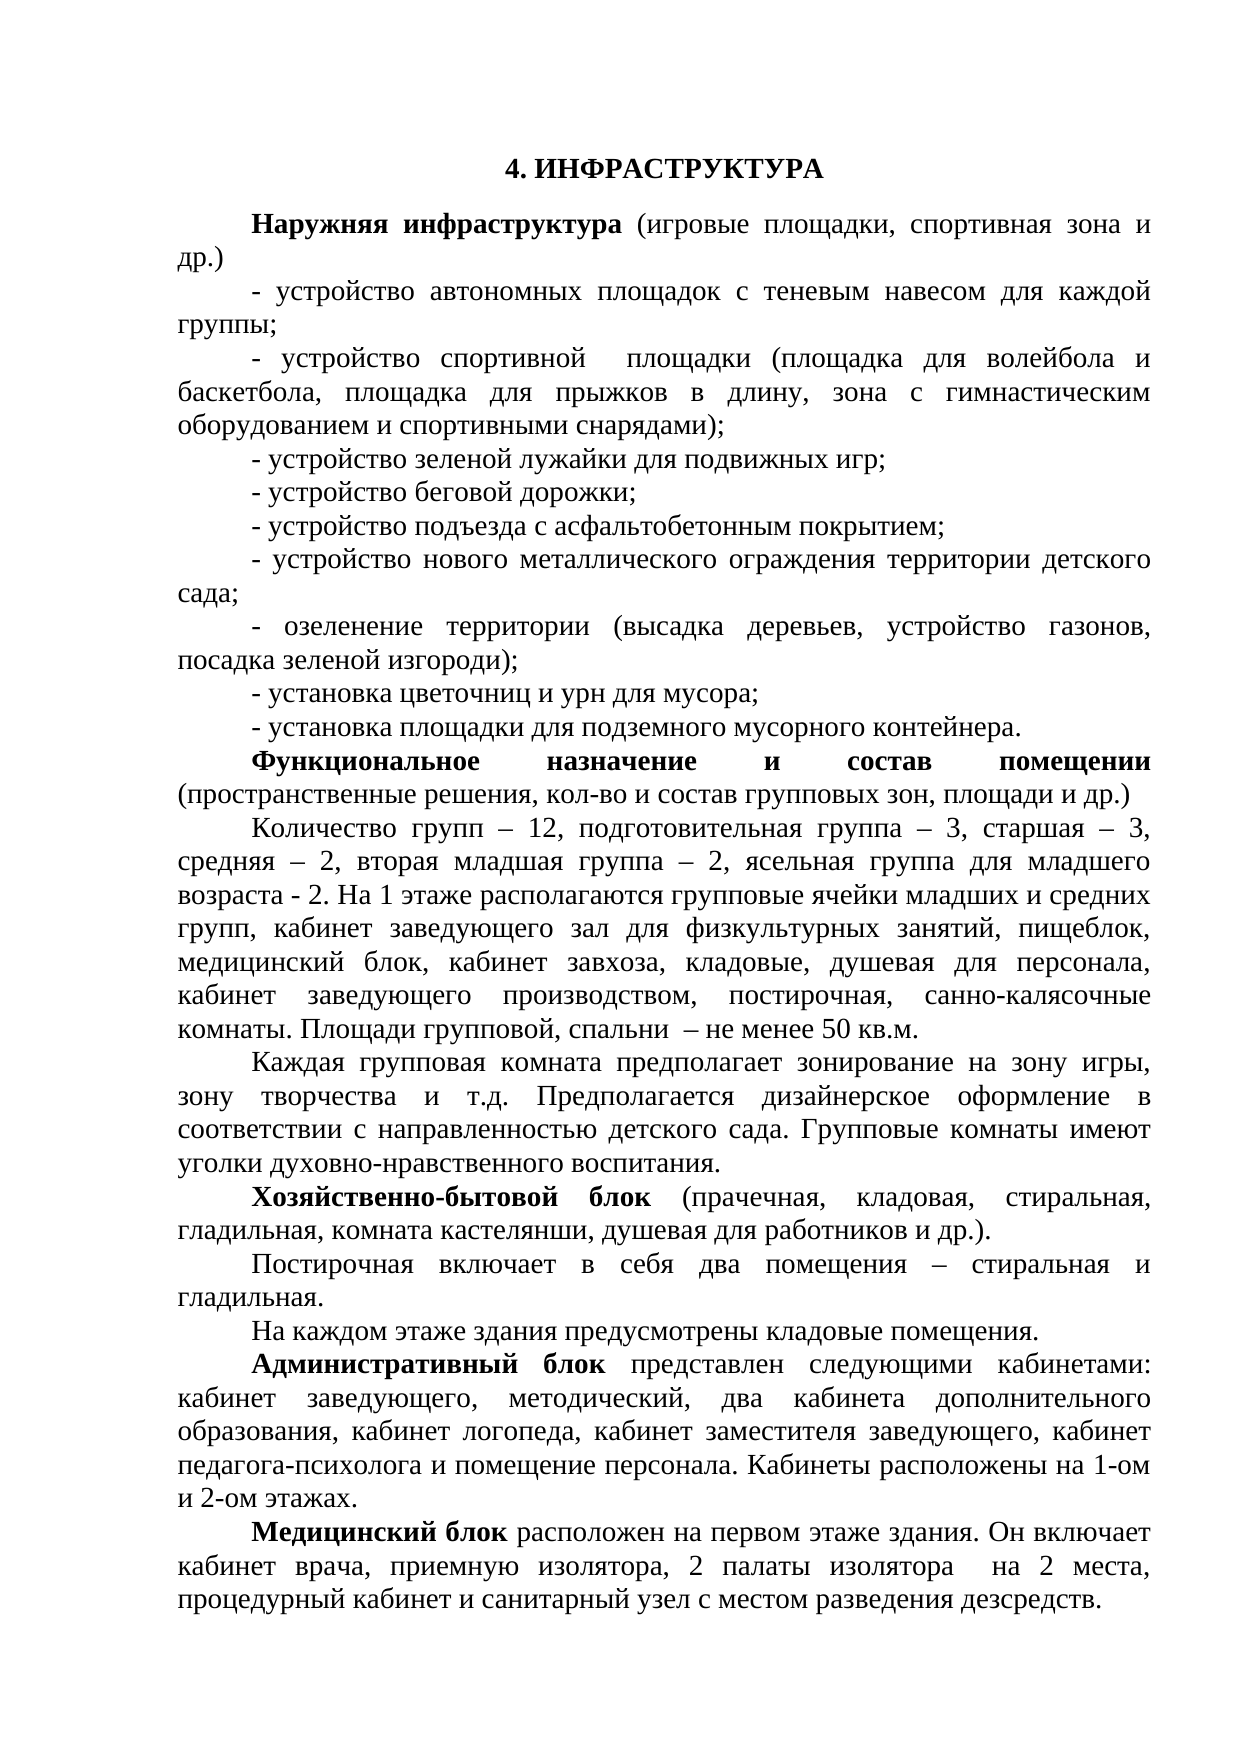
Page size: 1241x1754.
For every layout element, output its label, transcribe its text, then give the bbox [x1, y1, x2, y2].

text Медицинский блок расположен на первом этаже здания. Он включает кабинет врача, приемную изолятора, 2 палаты изолятора на 2 места, процедурный кабинет и санитарный узел с местом разведения дезсредств. [177, 1514, 1152, 1615]
text Хозяйственно-бытовой блок (прачечная, кладовая, стиральная, гладильная, комната кастелянши, душевая для работников и др.). [177, 1179, 1152, 1246]
text Наружняя инфраструктура (игровые площадки, спортивная зона и др.) [177, 206, 1152, 273]
text Каждая групповая комната предполагает зонирование на зону игры, зону творчества и т.д. Предполагается дизайнерское оформление в соответствии с направленностью детского сада. Групповые комнаты имеют уголки духовно-нравственного воспитания. [177, 1044, 1152, 1179]
text - устройство нового металлического ограждения территории детского сада; [177, 541, 1152, 608]
text Административный блок представлен следующими кабинетами: кабинет заведующего, методический, два кабинета дополнительного образования, кабинет логопеда, кабинет заместителя заведующего, кабинет педагога-психолога и помещение персонала. Кабинеты расположены на 1-ом и 2-ом этажах. [177, 1346, 1152, 1514]
text Количество групп – 12, подготовительная группа – 3, старшая – 3, средняя – 2, вторая младшая группа – 2, ясельная группа для младшего возраста - 2. На 1 этаже располагаются групповые ячейки младших и средних групп, кабинет заведующего зал для физкультурных занятий, пищеблок, медицинский блок, кабинет завхоза, кладовые, душевая для персонала, кабинет заведующего производством, постирочная, санно-калясочные комнаты. Площади групповой, спальни – не менее 50 кв.м. [177, 810, 1152, 1044]
text 4. ИНФРАСТРУКТУРА [177, 152, 1152, 185]
text На каждом этаже здания предусмотрены кладовые помещения. [177, 1313, 1152, 1346]
text Функциональное назначение и состав помещении (пространственные решения, кол-во и состав групповых зон, площади и др.) [177, 743, 1152, 810]
text Постирочная включает в себя два помещения – стиральная и гладильная. [177, 1246, 1152, 1313]
text - устройство автономных площадок с теневым навесом для каждой группы; [177, 273, 1152, 340]
text - устройство беговой дорожки; [177, 474, 1152, 508]
text - установка площадки для подземного мусорного контейнера. [177, 709, 1152, 743]
text - устройство зеленой лужайки для подвижных игр; [177, 441, 1152, 474]
text - устройство спортивной площадки (площадка для волейбола и баскетбола, площадка для прыжков в длину, зона с гимнастическим оборудованием и спортивными снарядами); [177, 340, 1152, 441]
text - устройство подъезда с асфальтобетонным покрытием; [177, 508, 1152, 541]
text - озеленение территории (высадка деревьев, устройство газонов, посадка зеленой изгороди); [177, 608, 1152, 676]
text - установка цветочниц и урн для мусора; [177, 676, 1152, 709]
